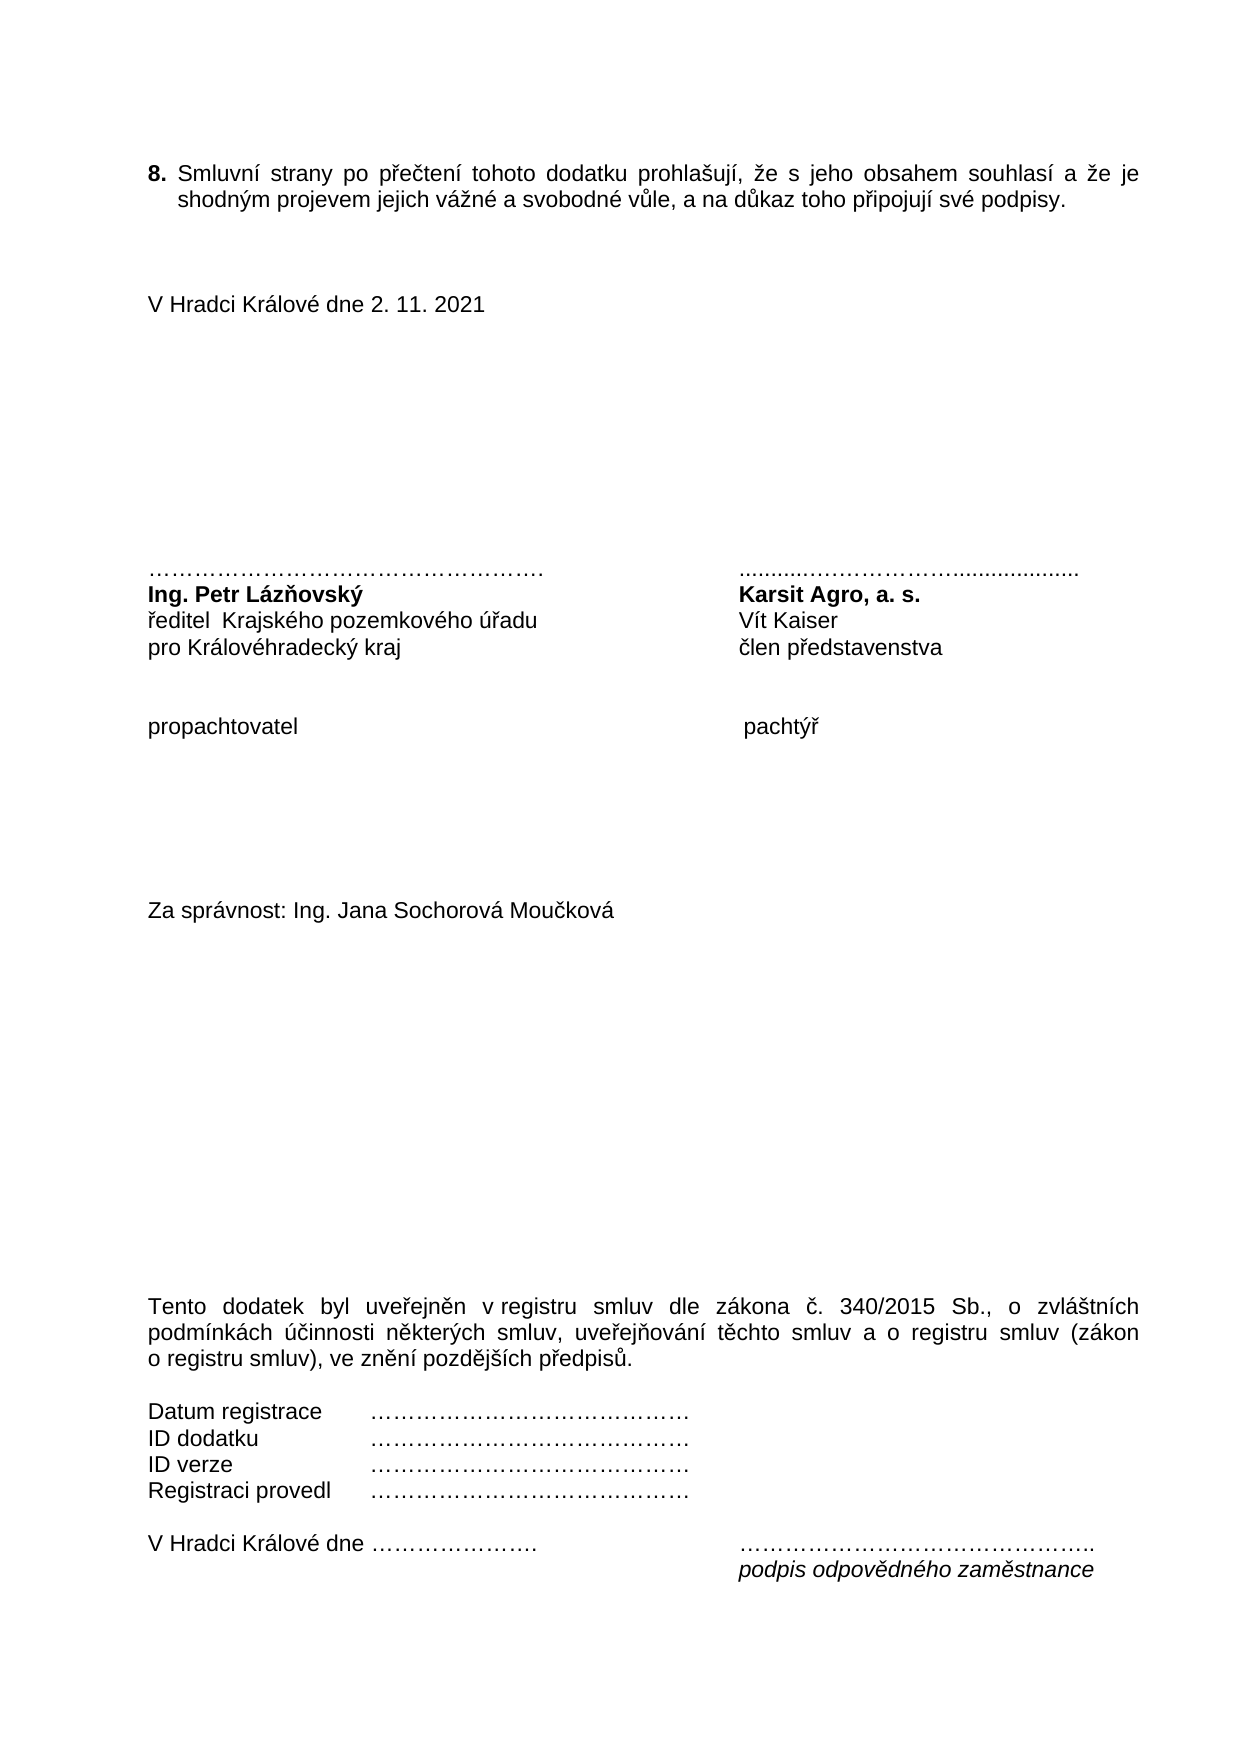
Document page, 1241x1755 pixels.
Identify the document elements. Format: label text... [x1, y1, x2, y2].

text propachtovatel pachtýř [148, 713, 1140, 739]
text Ing. Petr Lázňovský Karsit Agro, a. s. [148, 581, 1140, 607]
text pro Královéhradecký kraj člen představenstva [148, 634, 1140, 660]
text V Hradci Králové dne …………………. ……………………………………….. [148, 1530, 1140, 1556]
text ID dodatku …………………………………… [148, 1424, 1140, 1451]
text V Hradci Králové dne 2. 11. 2021 [148, 291, 1140, 318]
text Za správnost: Ing. Jana Sochorová Moučková [148, 897, 1140, 924]
text Datum registrace …………………………………… [148, 1398, 1140, 1424]
text Tento dodatek byl uveřejněn v registru smluv dle zákona č. 340/2015 Sb., o zvláštních podmínkách účinnosti některých smluv, uveřejňování těchto smluv a o registru smluv (zákon o registru smluv), ve znění pozdějších předpisů. [148, 1293, 1140, 1372]
text Registraci provedl …………………………………… [148, 1477, 1140, 1503]
text ředitel Krajského pozemkového úřadu Vít Kaiser [148, 607, 1140, 634]
text ID verze …………………………………… [148, 1451, 1140, 1477]
list Smluvní strany po přečtení tohoto dodatku prohlašují, že s jeho obsahem souhlasí a že je shodným projevem jejich vážné a svobodné vůle, a na důkaz toho připojují své podpisy. [148, 159, 1140, 212]
text ……………………………………………. ...........….…………….................... [148, 555, 1140, 581]
text podpis odpovědného zaměstnance [148, 1556, 1140, 1583]
